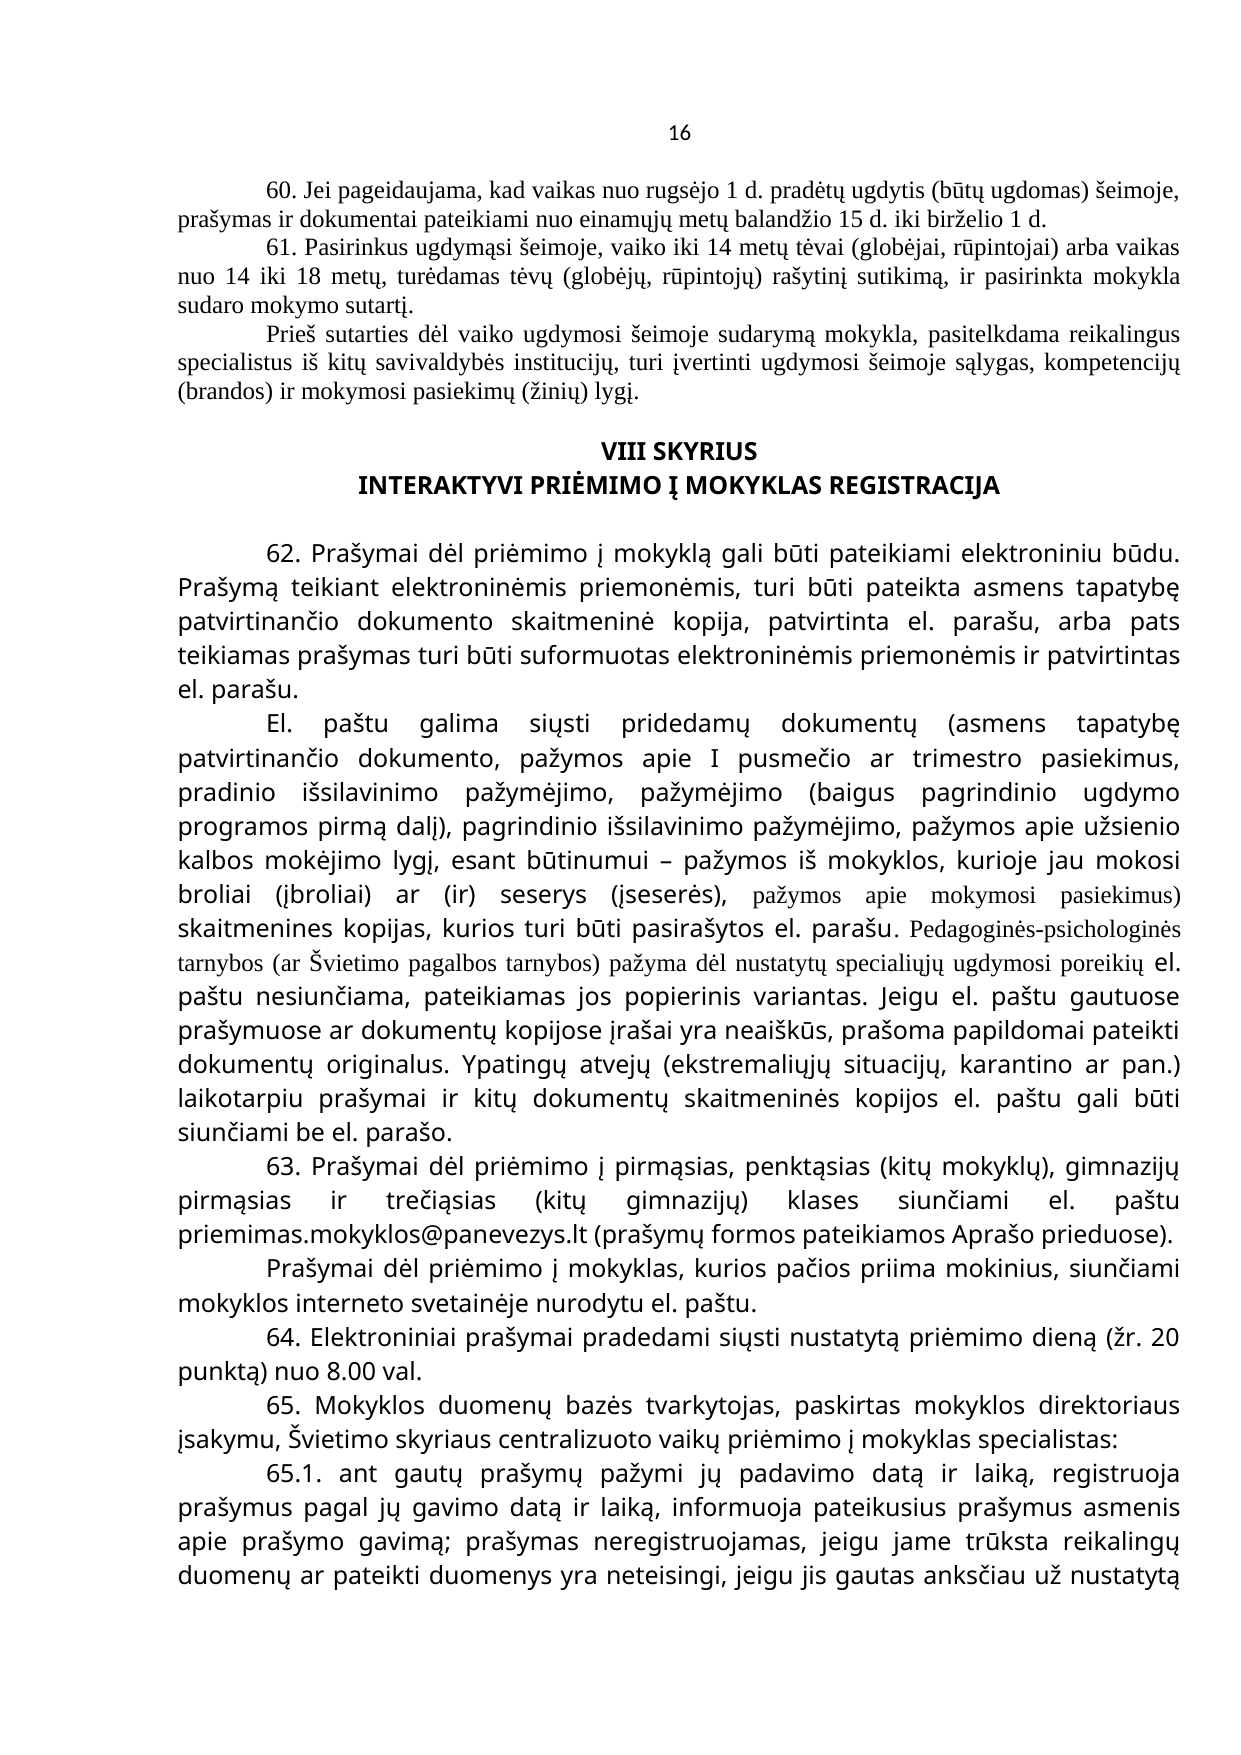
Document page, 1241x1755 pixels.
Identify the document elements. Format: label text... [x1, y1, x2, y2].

text 63. Prašymai dėl priėmimo į pirmąsias, penktąsias (kitų mokyklų), gimnazijų pirmąsias ir trečiąsias (kitų gimnazijų) klases siunčiami el. paštu priemimas.mokyklos@panevezys.lt (prašymų formos pateikiamos Aprašo prieduose). [177, 1149, 1181, 1251]
text VIII SKYRIUS [177, 434, 1181, 468]
text 61. Pasirinkus ugdymąsi šeimoje, vaiko iki 14 metų tėvai (globėjai, rūpintojai) arba vaikas nuo 14 iki 18 metų, turėdamas tėvų (globėjų, rūpintojų) rašytinį sutikimą, ir pasirinkta mokykla sudaro mokymo sutartį. [177, 232, 1181, 319]
text 65.1. ant gautų prašymų pažymi jų padavimo datą ir laiką, registruoja prašymus pagal jų gavimo datą ir laiką, informuoja pateikusius prašymus asmenis apie prašymo gavimą; prašymas neregistruojamas, jeigu jame trūksta reikalingų duomenų ar pateikti duomenys yra neteisingi, jeigu jis gautas anksčiau už nustatytą [177, 1456, 1181, 1592]
text Prašymai dėl priėmimo į mokyklas, kurios pačios priima mokinius, siunčiami mokyklos interneto svetainėje nurodytu el. paštu. [177, 1251, 1181, 1319]
text 60. Jei pageidaujama, kad vaikas nuo rugsėjo 1 d. pradėtų ugdytis (būtų ugdomas) šeimoje, prašymas ir dokumentai pateikiami nuo einamųjų metų balandžio 15 d. iki birželio 1 d. [177, 175, 1181, 232]
text 64. Elektroniniai prašymai pradedami siųsti nustatytą priėmimo dieną (žr. 20 punktą) nuo 8.00 val. [177, 1319, 1181, 1387]
text 62. Prašymai dėl priėmimo į mokyklą gali būti pateikiami elektroniniu būdu. Prašymą teikiant elektroninėmis priemonėmis, turi būti pateikta asmens tapatybę patvirtinančio dokumento skaitmeninė kopija, patvirtinta el. parašu, arba pats teikiamas prašymas turi būti suformuotas elektroninėmis priemonėmis ir patvirtintas el. parašu. [177, 536, 1181, 706]
text INTERAKTYVI PRIĖMIMO Į MOKYKLAS REGISTRACIJA [177, 468, 1181, 502]
text 65. Mokyklos duomenų bazės tvarkytojas, paskirtas mokyklos direktoriaus įsakymu, Švietimo skyriaus centralizuoto vaikų priėmimo į mokyklas specialistas: [177, 1387, 1181, 1456]
text El. paštu galima siųsti pridedamų dokumentų (asmens tapatybę patvirtinančio dokumento, pažymos apie I pusmečio ar trimestro pasiekimus, pradinio išsilavinimo pažymėjimo, pažymėjimo (baigus pagrindinio ugdymo programos pirmą dalį), pagrindinio išsilavinimo pažymėjimo, pažymos apie užsienio kalbos mokėjimo lygį, esant būtinumui – pažymos iš mokyklos, kurioje jau mokosi broliai (įbroliai) ar (ir) seserys (įseserės), pažymos apie mokymosi pasiekimus) skaitmenines kopijas, kurios turi būti pasirašytos el. parašu. Pedagoginės-psichologinės tarnybos (ar Švietimo pagalbos tarnybos) pažyma dėl nustatytų specialiųjų ugdymosi poreikių el. paštu nesiunčiama, pateikiamas jos popierinis variantas. Jeigu el. paštu gautuose prašymuose ar dokumentų kopijose įrašai yra neaiškūs, prašoma papildomai pateikti dokumentų originalus. Ypatingų atvejų (ekstremaliųjų situacijų, karantino ar pan.) laikotarpiu prašymai ir kitų dokumentų skaitmeninės kopijos el. paštu gali būti siunčiami be el. parašo. [177, 706, 1181, 1149]
text Prieš sutarties dėl vaiko ugdymosi šeimoje sudarymą mokykla, pasitelkdama reikalingus specialistus iš kitų savivaldybės institucijų, turi įvertinti ugdymosi šeimoje sąlygas, kompetencijų (brandos) ir mokymosi pasiekimų (žinių) lygį. [177, 319, 1181, 405]
